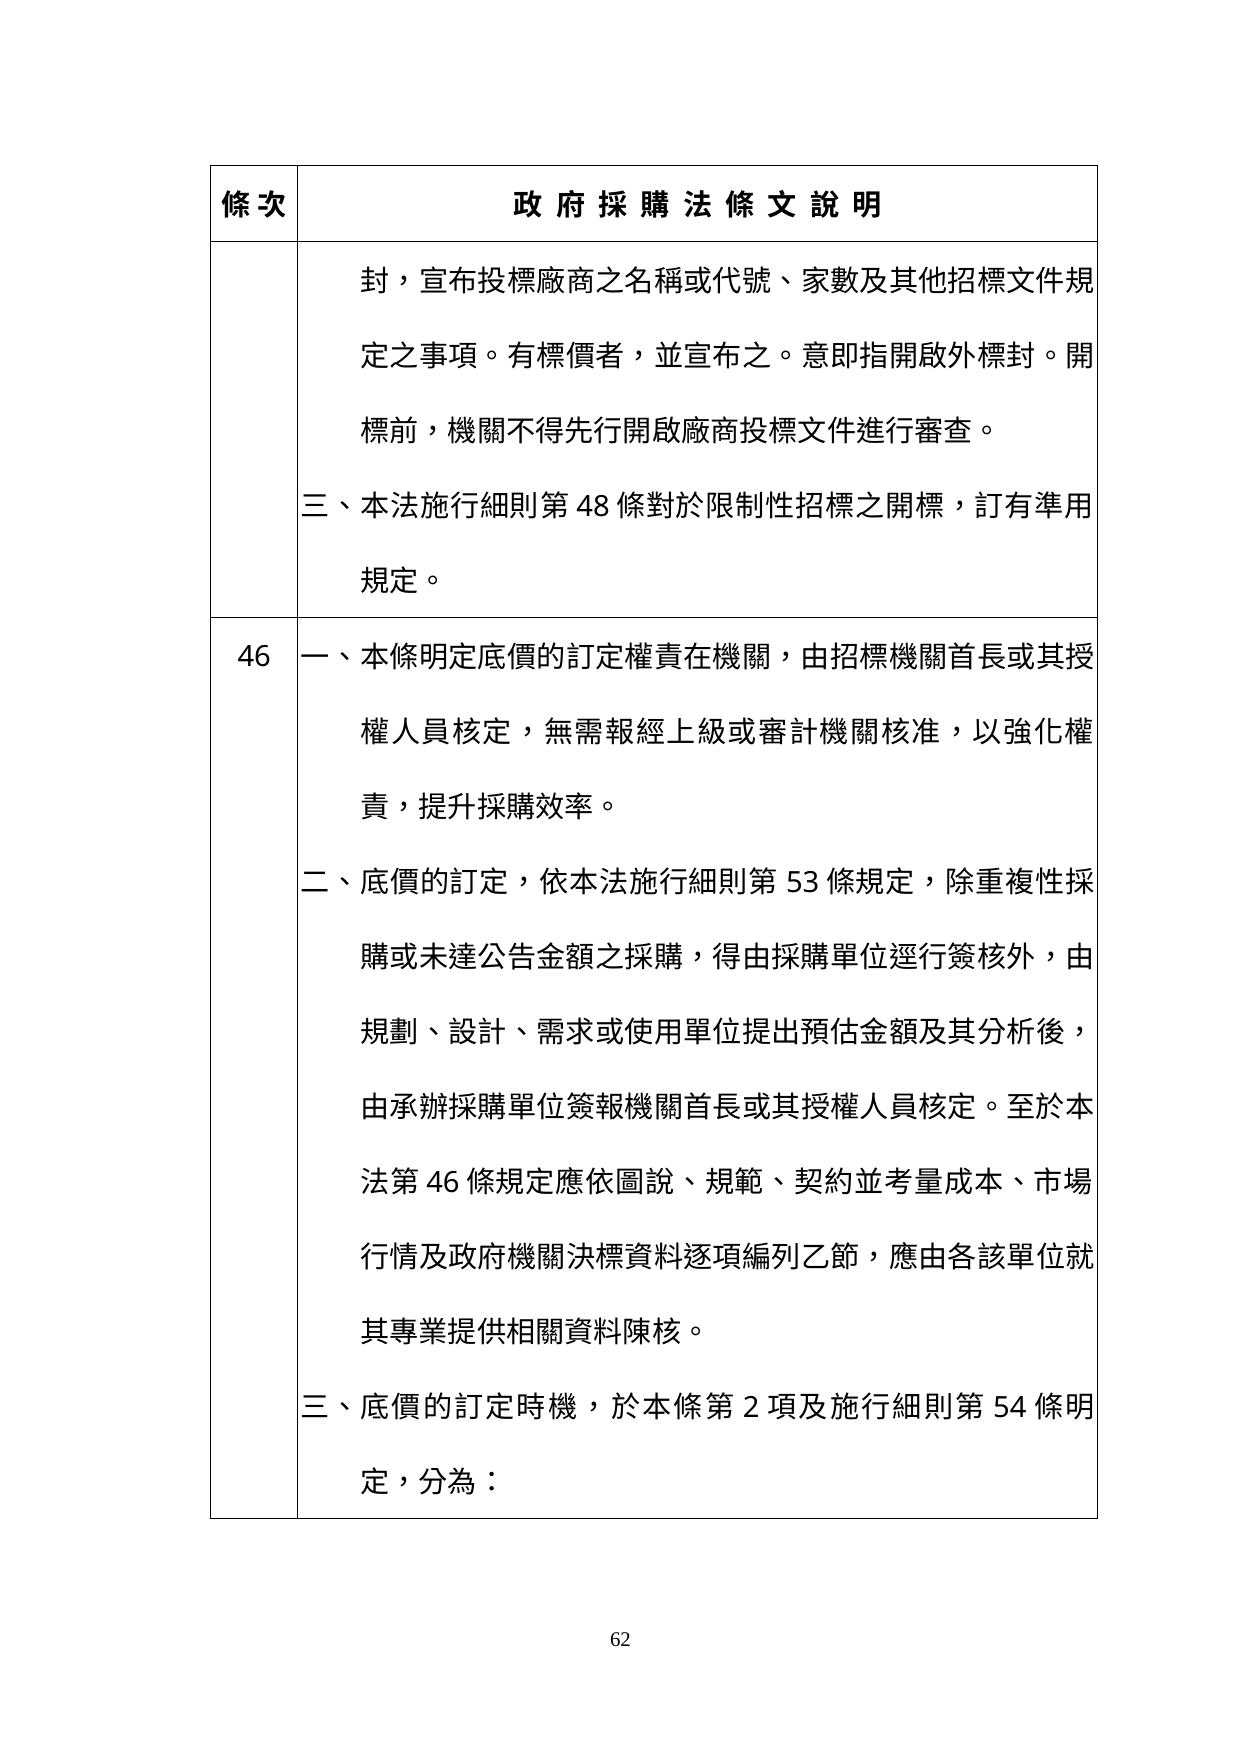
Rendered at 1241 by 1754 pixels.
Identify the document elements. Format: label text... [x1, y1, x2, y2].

table_cell [211, 242, 297, 617]
table_header 政 府 採 購 法 條 文 說 明 [298, 166, 1097, 241]
table_cell 封，宣布投標廠商之名稱或代號、家數及其他招標文件規定之事項。有標價者，並宣布之。意即指開啟外標封。開標前，機關不得先行開啟廠商投標文件進行審查。 三、本法施行細則第48條對於限制性招標之開標，訂有準用規定。 [298, 242, 1097, 617]
table_header 條 次 [211, 166, 297, 241]
table_cell 46 [211, 618, 297, 1518]
table_cell 本條明定底價的訂定權責在機關，由招標機關首長或其授權人員核定，無需報經上級或審計機關核准，以強化權責，提升採購效率。 底價的訂定，依本法施行細則第53條規定，除重複性採購或未達公告金額之採購，得由採購單位逕行簽核外，由規劃、設計、需求或使用單位提出預估金額及其分析後，由承辦採購單位簽報機關首長或其授權人員核定。至於本法第46條規定應依圖說、規範、契約並考量成本、市場行情及政府機關決標資料逐項編列乙節，應由各該單位就其專業提供相關資料陳核。 底價的訂定時機，於本條第2項及施行細則第54條明定，分為： 公開招標，應於開標前訂定。所稱開標前為開啟外標封前。如採分段開標者，其底價應於第1階段開標前定之。 選擇性招標，由於第1階段係為資格審查，規格尚未公告確定，故應於資格審查後之下1階段開標前訂定。 限制性招標，分為議價及比價兩種。議價因為只針對1家廠商，原則上要看到廠商報價後再研擬底價，作為還價基礎，以免發生流弊，故於細則中明定「議價之底價應先參考廠商之報價或估價單。」至於比價，邀請之廠商由於有兩家以上，具有競爭性質，故於細則中明定「應於辦理比價之開標前定之。」 機關如依本法第49條、中央機關未達公告金額採購招標辦法第2條第1項第3款及同條第3項規定辦理且採最低標決標者，其底價訂定適用本法施行細則第54條第4項規定；惟如機關於辦理第1次公告結果，未能取得3家以上廠商之書面報價或企劃書，而依上開招標辦法第3條規定，簽經機關首長或其授權人員核准，改採限制性招標者，其底價訂定適用本法施行細則第54條第2項、第3項規定。第2次公告，如訂明開標時間、地點且採最低標決標者，僅1家廠商投標，或經審標結果僅1家廠商符合招標文件規定，其底價訂定適用採購法施行細則第54條第4項規定，得免適用同條第3項規定(工程會110年10月4日工程企字第1100017637號函)。。 本條於「底價及價格分析」課程講授。 [298, 618, 1097, 1518]
